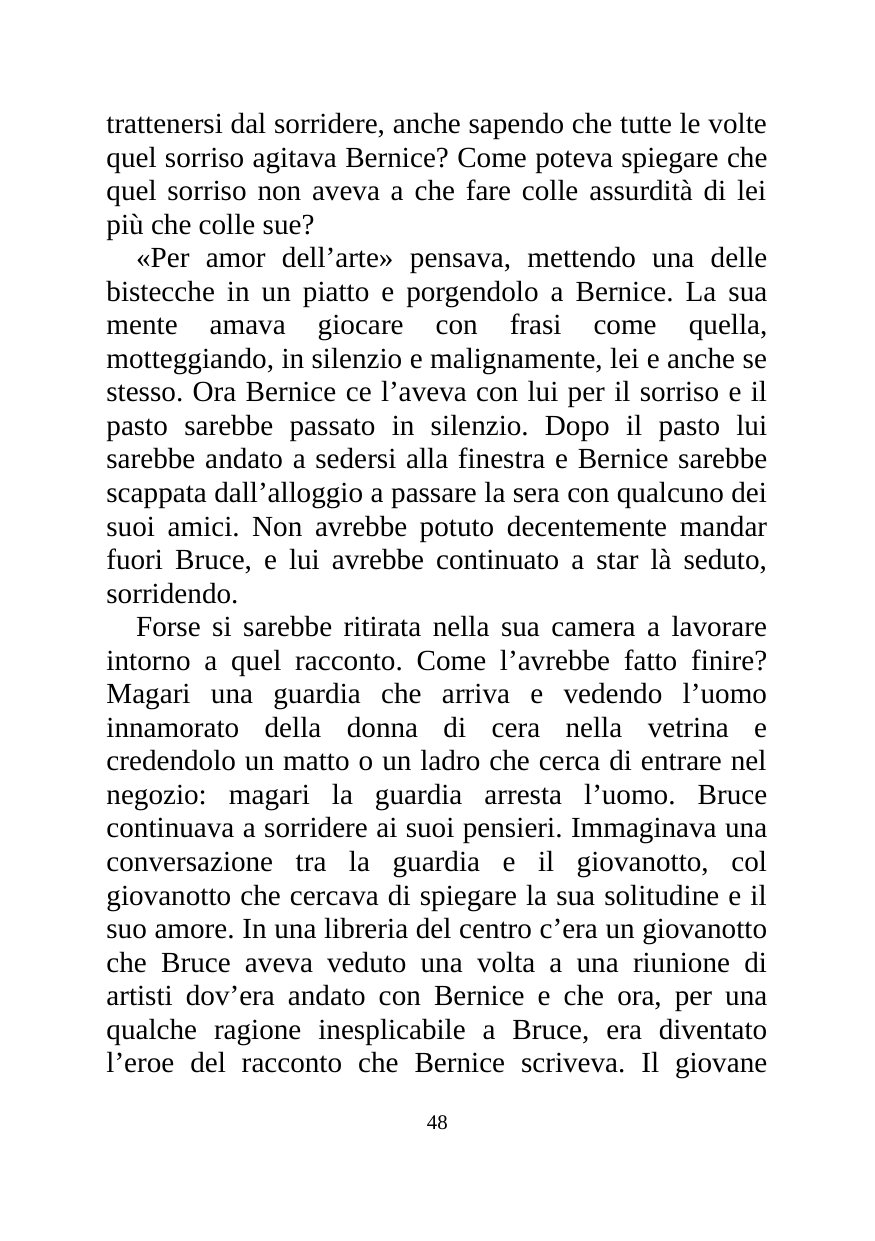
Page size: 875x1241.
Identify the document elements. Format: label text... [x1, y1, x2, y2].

text Forse si sarebbe ritirata nella sua camera a lavorare intorno a quel racconto. Come l’avrebbe fatto finire? Magari una guardia che arriva e vedendo l’uomo innamorato della donna di cera nella vetrina e credendolo un matto o un ladro che cerca di entrare nel negozio: magari la guardia arresta l’uomo. Bruce continuava a sorridere ai suoi pensieri. Immaginava una conversazione tra la guardia e il giovanotto, col giovanotto che cercava di spiegare la sua solitudine e il suo amore. In una libreria del centro c’era un giovanotto che Bruce aveva veduto una volta a una riunione di artisti dov’era andato con Bernice e che ora, per una qualche ragione inesplicabile a Bruce, era diventato l’eroe del racconto che Bernice scriveva. Il giovane [106, 609, 768, 1079]
text trattenersi dal sorridere, anche sapendo che tutte le volte quel sorriso agitava Bernice? Come poteva spiegare che quel sorriso non aveva a che fare colle assurdità di lei più che colle sue? [106, 106, 768, 240]
text «Per amor dell’arte» pensava, mettendo una delle bistecche in un piatto e porgendolo a Bernice. La sua mente amava giocare con frasi come quella, motteggiando, in silenzio e malignamente, lei e anche se stesso. Ora Bernice ce l’aveva con lui per il sorriso e il pasto sarebbe passato in silenzio. Dopo il pasto lui sarebbe andato a sedersi alla finestra e Bernice sarebbe scappata dall’alloggio a passare la sera con qualcuno dei suoi amici. Non avrebbe potuto decentemente mandar fuori Bruce, e lui avrebbe continuato a star là seduto, sorridendo. [106, 240, 768, 609]
